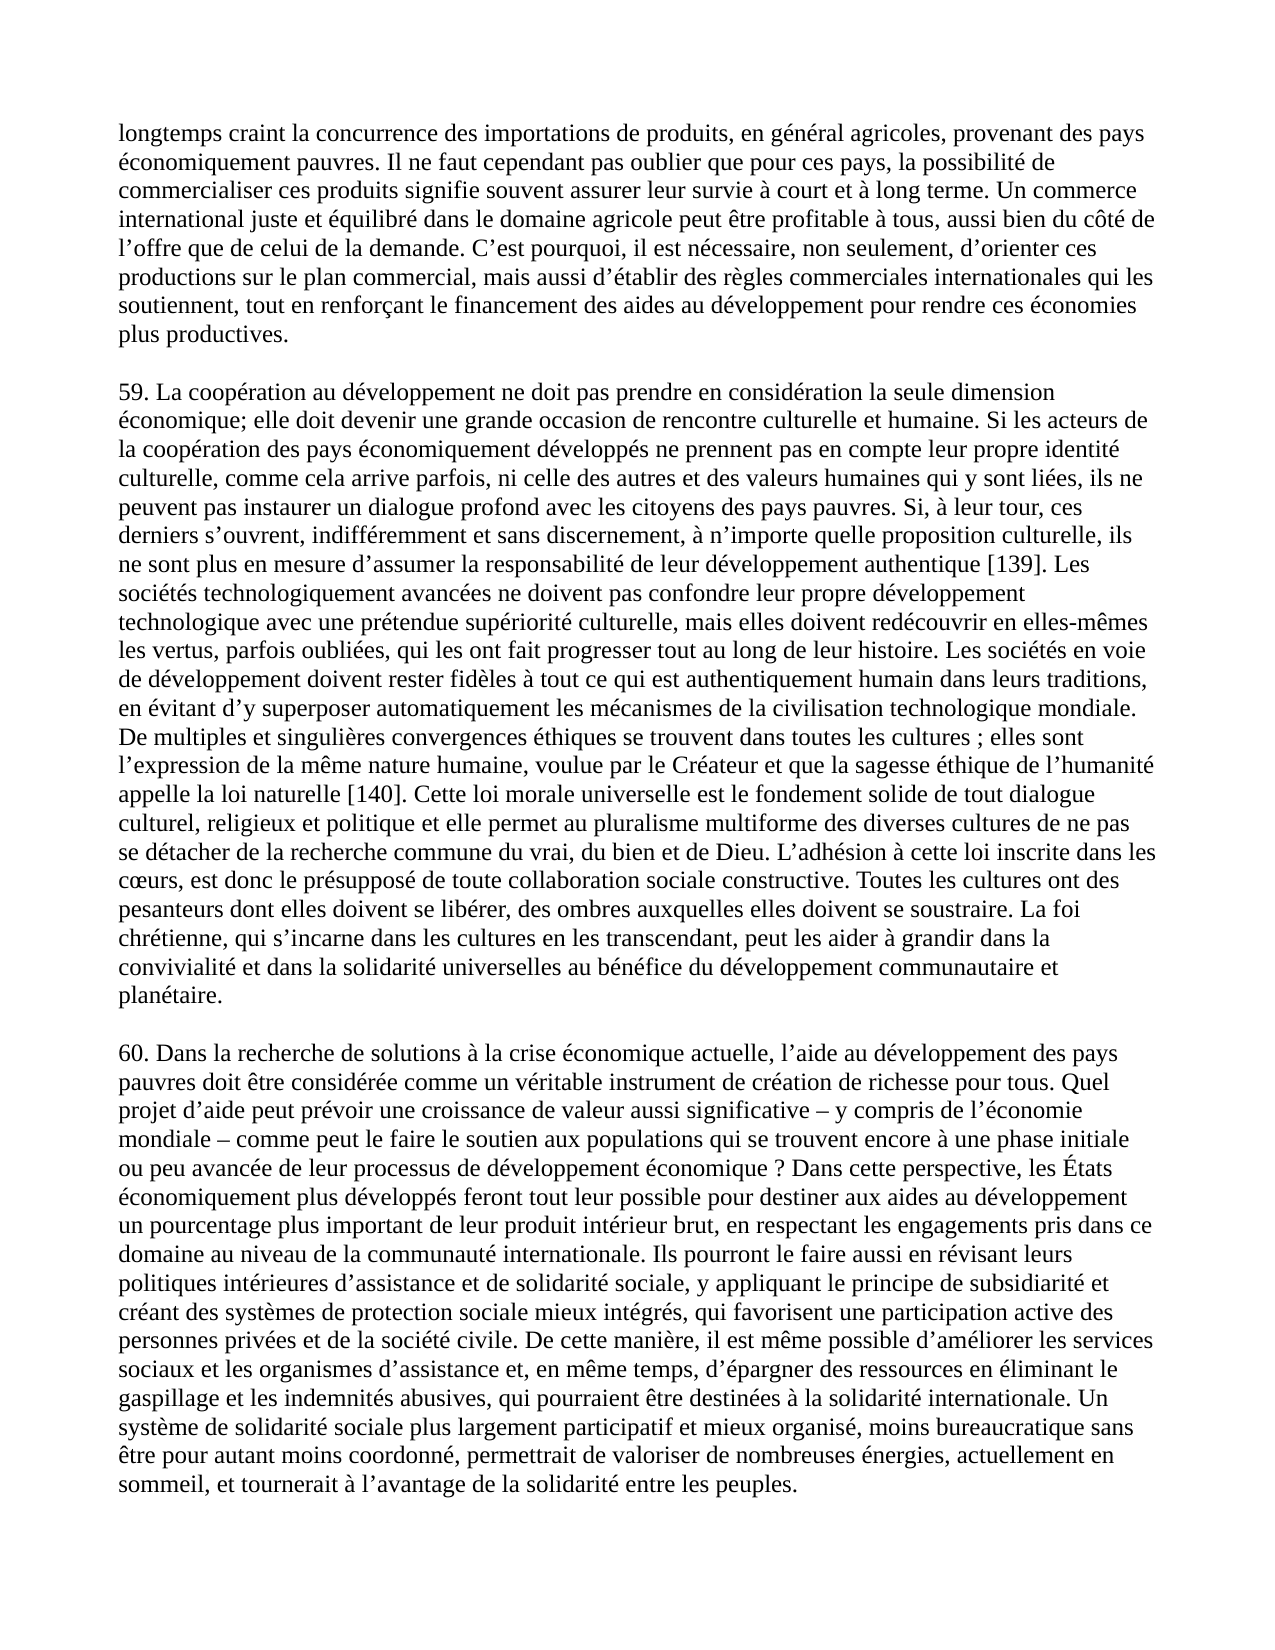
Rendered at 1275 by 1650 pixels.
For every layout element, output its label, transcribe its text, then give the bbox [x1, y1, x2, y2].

text 59. La coopération au développement ne doit pas prendre en considération la seule dimension économique; elle doit devenir une grande occasion de rencontre culturelle et humaine. Si les acteurs de la coopération des pays économiquement développés ne prennent pas en compte leur propre identité culturelle, comme cela arrive parfois, ni celle des autres et des valeurs humaines qui y sont liées, ils ne peuvent pas instaurer un dialogue profond avec les citoyens des pays pauvres. Si, à leur tour, ces derniers s’ouvrent, indifféremment et sans discernement, à n’importe quelle proposition culturelle, ils ne sont plus en mesure d’assumer la responsabilité de leur développement authentique [139]. Les sociétés technologiquement avancées ne doivent pas confondre leur propre développement technologique avec une prétendue supériorité culturelle, mais elles doivent redécouvrir en elles-mêmes les vertus, parfois oubliées, qui les ont fait progresser tout au long de leur histoire. Les sociétés en voie de développement doivent rester fidèles à tout ce qui est authentiquement humain dans leurs traditions, en évitant d’y superposer automatiquement les mécanismes de la civilisation technologique mondiale. De multiples et singulières convergences éthiques se trouvent dans toutes les cultures ; elles sont l’expression de la même nature humaine, voulue par le Créateur et que la sagesse éthique de l’humanité appelle la loi naturelle [140]. Cette loi morale universelle est le fondement solide de tout dialogue culturel, religieux et politique et elle permet au pluralisme multiforme des diverses cultures de ne pas se détacher de la recherche commune du vrai, du bien et de Dieu. L’adhésion à cette loi inscrite dans les cœurs, est donc le présupposé de toute collaboration sociale constructive. Toutes les cultures ont des pesanteurs dont elles doivent se libérer, des ombres auxquelles elles doivent se soustraire. La foi chrétienne, qui s’incarne dans les cultures en les transcendant, peut les aider à grandir dans la convivialité et dans la solidarité universelles au bénéfice du développement communautaire et planétaire. [118, 377, 1157, 1009]
text 60. Dans la recherche de solutions à la crise économique actuelle, l’aide au développement des pays pauvres doit être considérée comme un véritable instrument de création de richesse pour tous. Quel projet d’aide peut prévoir une croissance de valeur aussi significative – y compris de l’économie mondiale – comme peut le faire le soutien aux populations qui se trouvent encore à une phase initiale ou peu avancée de leur processus de développement économique ? Dans cette perspective, les États économiquement plus développés feront tout leur possible pour destiner aux aides au développement un pourcentage plus important de leur produit intérieur brut, en respectant les engagements pris dans ce domaine au niveau de la communauté internationale. Ils pourront le faire aussi en révisant leurs politiques intérieures d’assistance et de solidarité sociale, y appliquant le principe de subsidiarité et créant des systèmes de protection sociale mieux intégrés, qui favorisent une participation active des personnes privées et de la société civile. De cette manière, il est même possible d’améliorer les services sociaux et les organismes d’assistance et, en même temps, d’épargner des ressources en éliminant le gaspillage et les indemnités abusives, qui pourraient être destinées à la solidarité internationale. Un système de solidarité sociale plus largement participatif et mieux organisé, moins bureaucratique sans être pour autant moins coordonné, permettrait de valoriser de nombreuses énergies, actuellement en sommeil, et tournerait à l’avantage de la solidarité entre les peuples. [118, 1038, 1157, 1498]
text longtemps craint la concurrence des importations de produits, en général agricoles, provenant des pays économiquement pauvres. Il ne faut cependant pas oublier que pour ces pays, la possibilité de commercialiser ces produits signifie souvent assurer leur survie à court et à long terme. Un commerce international juste et équilibré dans le domaine agricole peut être profitable à tous, aussi bien du côté de l’offre que de celui de la demande. C’est pourquoi, il est nécessaire, non seulement, d’orienter ces productions sur le plan commercial, mais aussi d’établir des règles commerciales internationales qui les soutiennent, tout en renforçant le financement des aides au développement pour rendre ces économies plus productives. [118, 118, 1157, 348]
